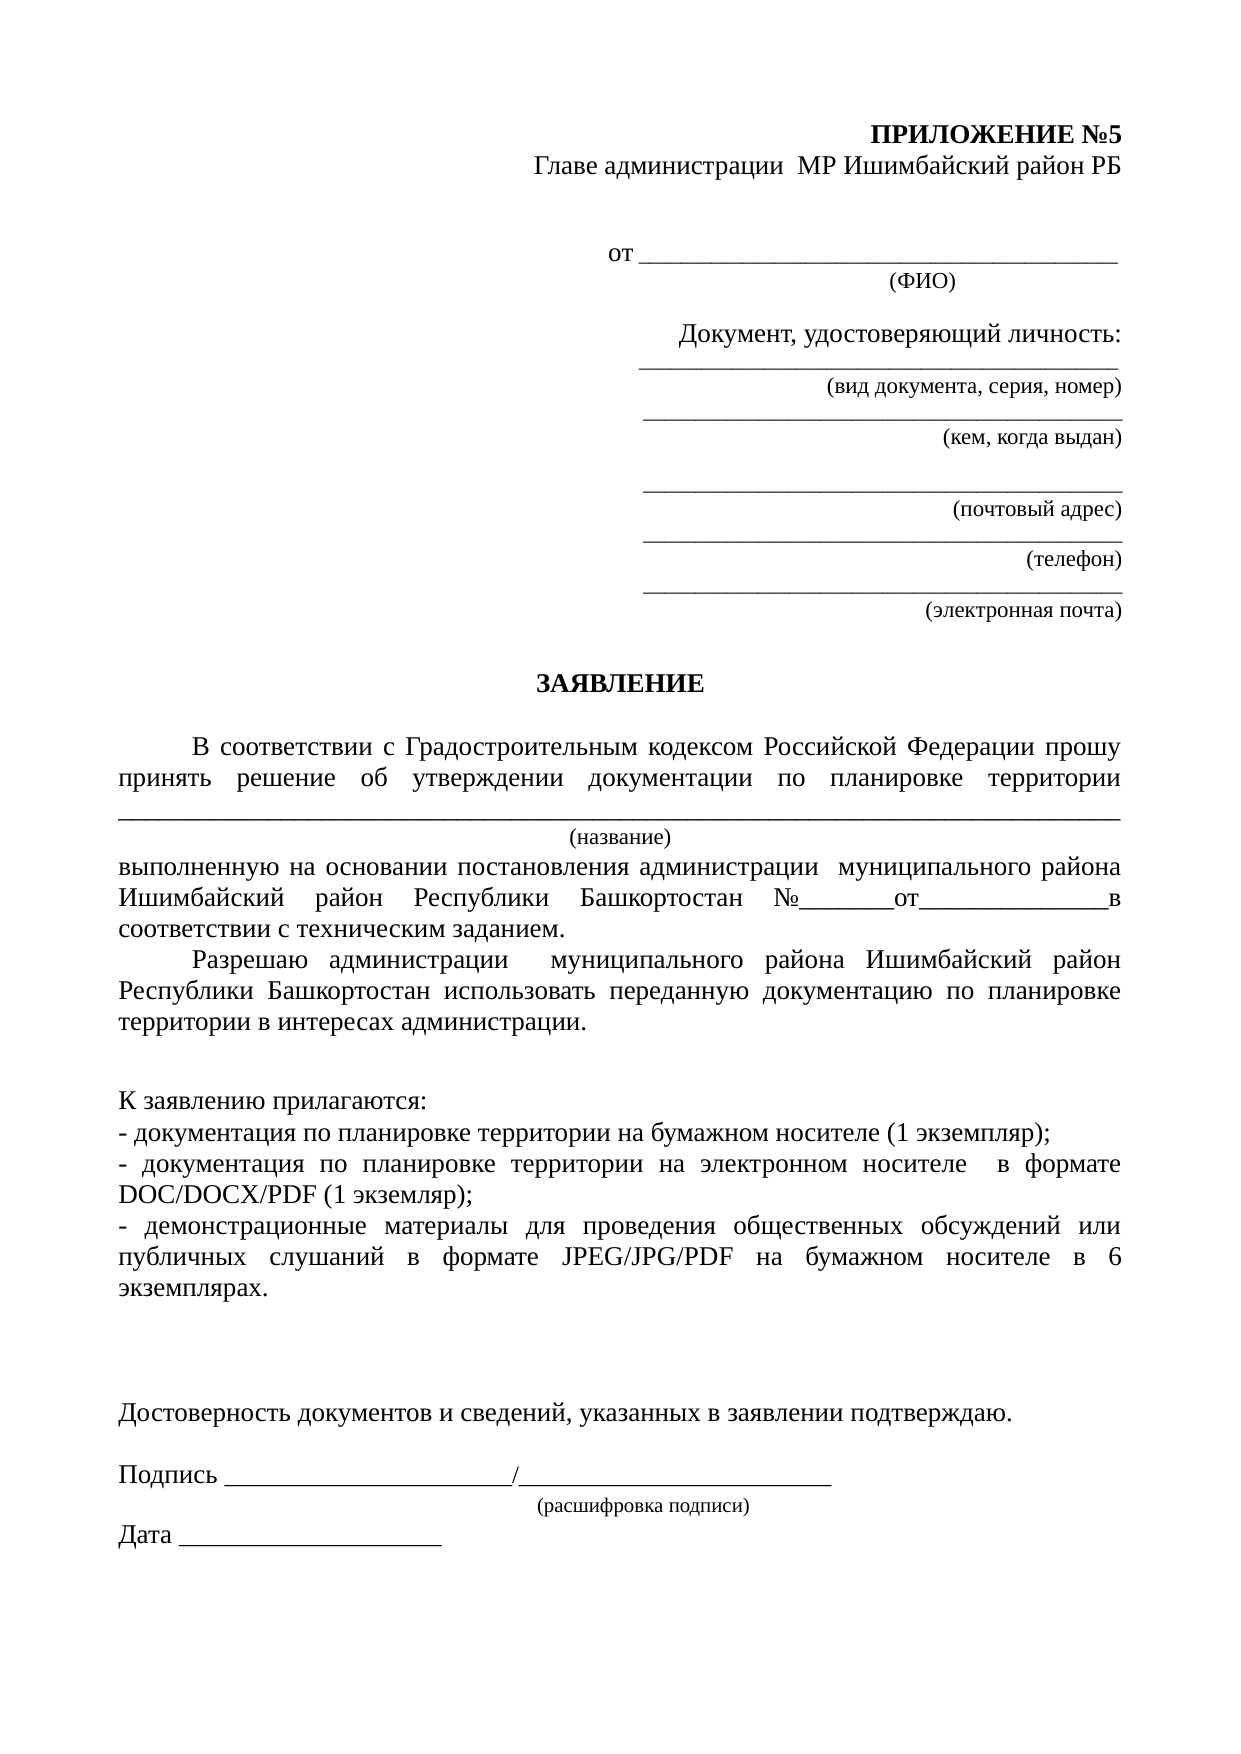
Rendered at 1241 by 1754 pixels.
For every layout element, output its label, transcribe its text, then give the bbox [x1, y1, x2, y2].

text Дата _____________________ [118, 1518, 1122, 1549]
text ЗАЯВЛЕНИЕ [118, 668, 1122, 699]
text (вид документа, серия, номер) [118, 372, 1122, 399]
text К заявлению прилагаются: [118, 1084, 1122, 1116]
text (расшифровка подписи) [118, 1489, 1122, 1518]
text ______________________________________________ [118, 471, 1122, 495]
text Подпись _______________________/_________________________ [118, 1458, 1122, 1489]
text выполненную на основании постановления администрации муниципального района Ишимбайский район Республики Башкортостан №_______от______________в соответствии с техническим заданием. [118, 850, 1122, 943]
text - демонстрационные материалы для проведения общественных обсуждений или публичных слушаний в формате JPEG/JPG/PDF на бумажном носителе в 6 экземплярах. [118, 1209, 1122, 1302]
text (электронная почта) [118, 596, 1122, 622]
text - документация по планировке территории на бумажном носителе (1 экземпляр); [118, 1116, 1122, 1147]
text ______________________________________________ [118, 521, 1122, 545]
text Достоверность документов и сведений, указанных в заявлении подтверждаю. [118, 1396, 1122, 1427]
text ______________________________________________ [118, 399, 1122, 423]
text (почтовый адрес) [118, 495, 1122, 521]
text ______________________________________________ [118, 572, 1122, 596]
text (кем, когда выдан) [118, 423, 1122, 449]
text (ФИО) [118, 267, 1122, 293]
text Главе администрации МР Ишимбайский район РБ [118, 149, 1122, 180]
text В соответствии с Градостроительным кодексом Российской Федерации прошу принять решение об утверждении документации по планировке территории __________________________________________________________________________ [118, 730, 1122, 823]
text ПРИЛОЖЕНИЕ №5 [118, 118, 1122, 149]
text (название) [118, 823, 1122, 850]
text - документация по планировке территории на электронном носителе в формате DOC/DOCX/PDF (1 экземляр); [118, 1147, 1122, 1209]
text Документ, удостоверяющий личность: [118, 317, 1122, 348]
text ______________________________________________ [118, 348, 1122, 372]
text Разрешаю администрации муниципального района Ишимбайский район Республики Башкортостан использовать переданную документацию по планировке территории в интересах администрации. [118, 943, 1122, 1037]
text от ______________________________________________ [118, 236, 1122, 267]
text (телефон) [118, 545, 1122, 572]
